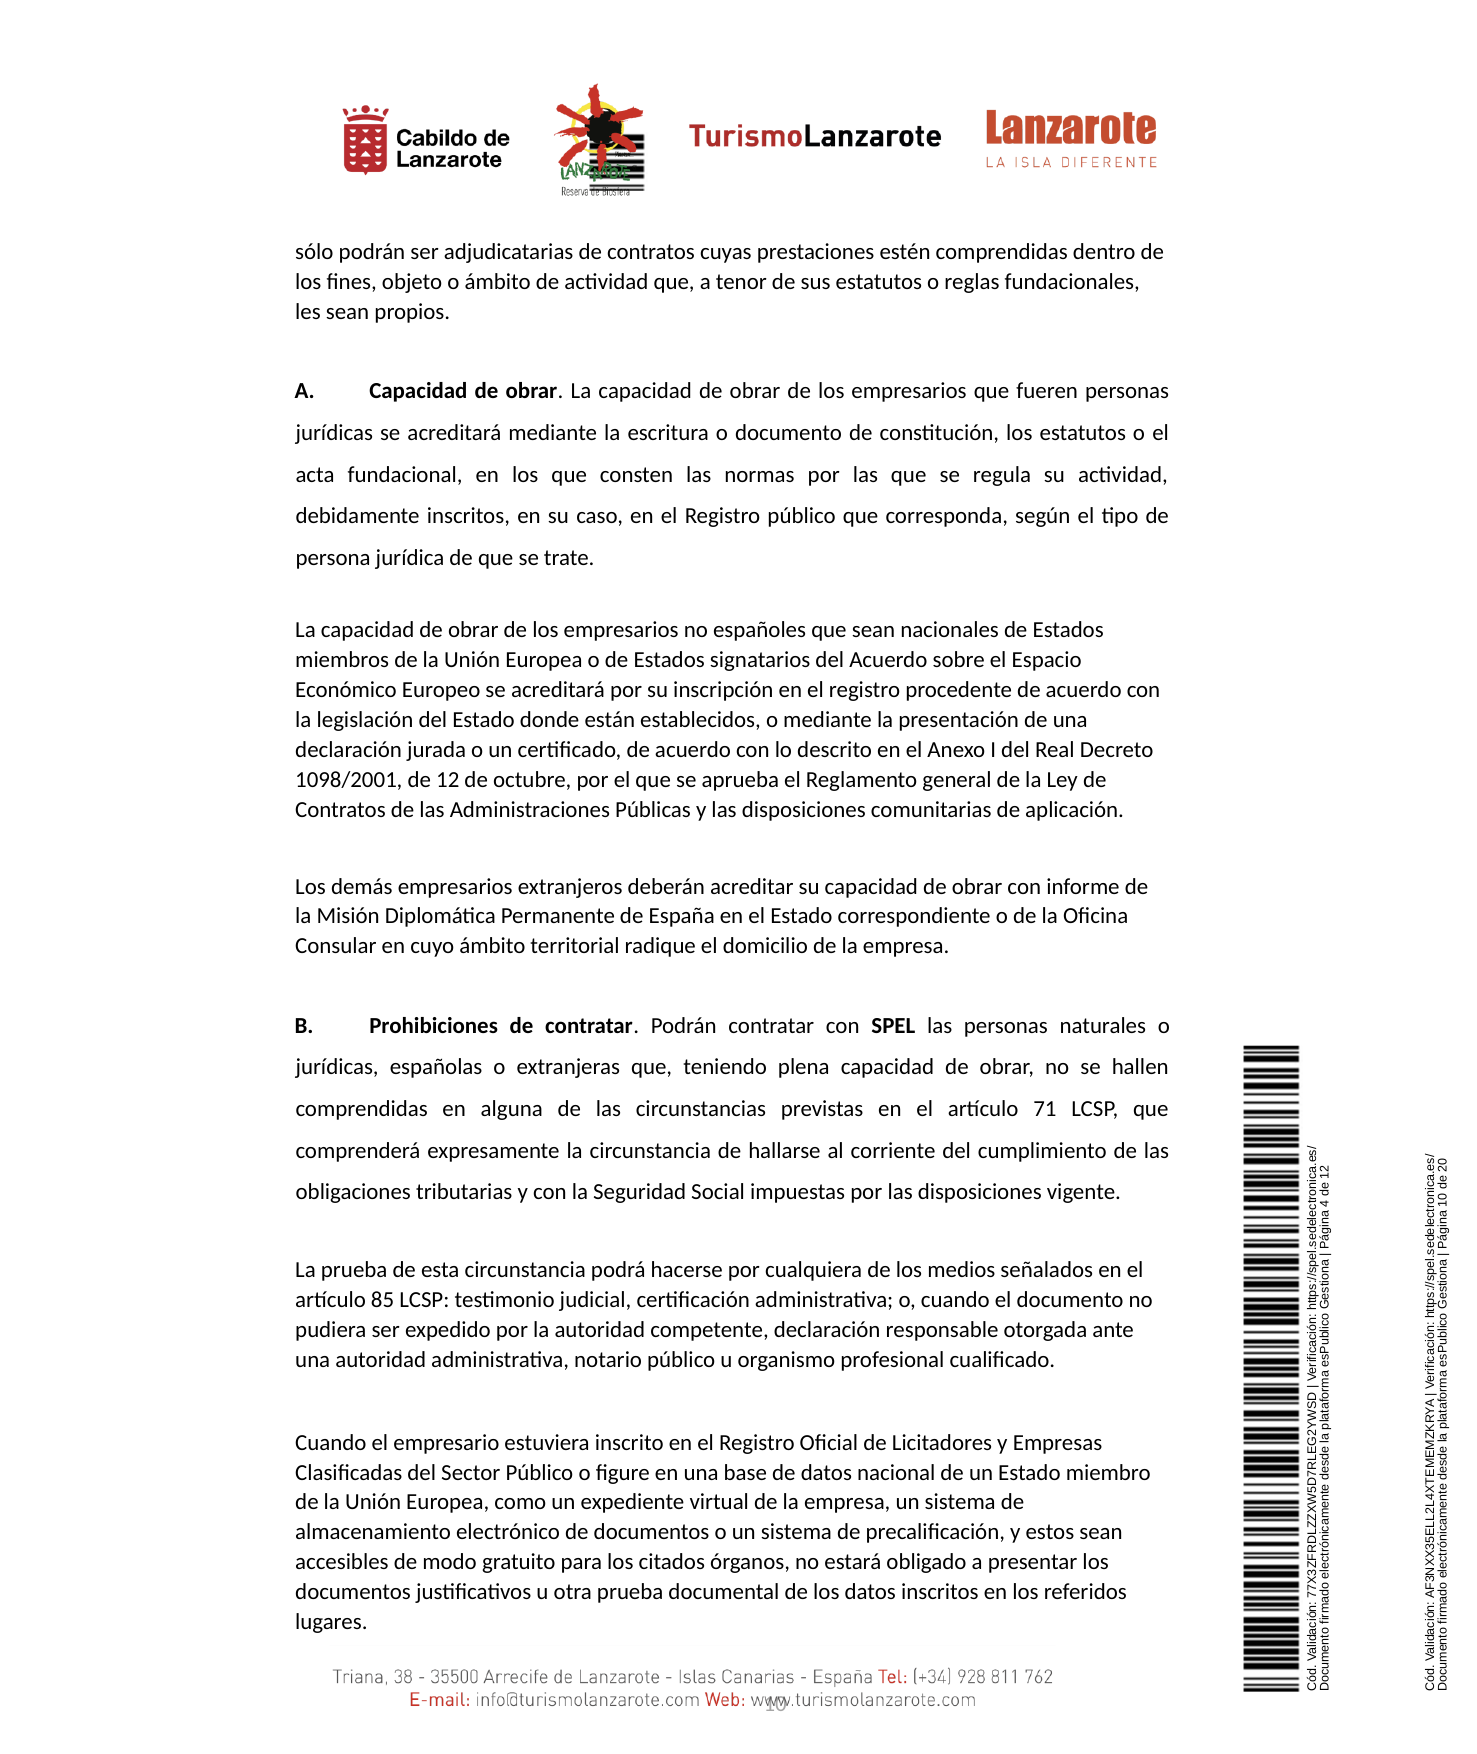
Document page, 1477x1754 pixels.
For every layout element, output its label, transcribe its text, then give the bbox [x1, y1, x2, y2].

text sólo podrán ser adjudicatarias de contratos cuyas prestaciones estén comprendidas dentro de los fines, objeto o ámbito de actividad que, a tenor de sus estatutos o reglas fundacionales, les sean propios. [295, 237, 1169, 325]
text La capacidad de obrar de los empresarios no españoles que sean nacionales de Estados miembros de la Unión Europea o de Estados signatarios del Acuerdo sobre el Espacio Económico Europeo se acreditará por su inscripción en el registro procedente de acuerdo con la legislación del Estado donde están establecidos, o mediante la presentación de una declaración jurada o un certificado, de acuerdo con lo descrito en el Anexo I del Real Decreto 1098/2001, de 12 de octubre, por el que se aprueba el Reglamento general de la Ley de Contratos de las Administraciones Públicas y las disposiciones comunitarias de aplicación. [295, 615, 1170, 823]
text La prueba de esta circunstancia podrá hacerse por cualquiera de los medios señalados en el artículo 85 LCSP: testimonio judicial, certificación administrativa; o, cuando el documento no pudiera ser expedido por la autoridad competente, declaración responsable otorgada ante una autoridad administrativa, notario público u organismo profesional cualificado. [295, 1255, 1170, 1373]
list Prohibiciones de contratar. Podrán contratar con SPEL las personas naturales o jurídicas, españolas o extranjeras que, teniendo plena capacidad de obrar, no se hallen comprendidas en alguna de las circunstancias previstas en el artículo 71 LCSP, que comprenderá expresamente la circunstancia de hallarse al corriente del cumplimiento de las obligaciones tributarias y con la Seguridad Social impuestas por las disposiciones vigente. [294, 1011, 1170, 1205]
list Capacidad de obrar. La capacidad de obrar de los empresarios que fueren personas jurídicas se acreditará mediante la escritura o documento de constitución, los estatutos o el acta fundacional, en los que consten las normas por las que se regula su actividad, debidamente inscritos, en su caso, en el Registro público que corresponda, según el tipo de persona jurídica de que se trate. [294, 376, 1170, 571]
text Los demás empresarios extranjeros deberán acreditar su capacidad de obrar con informe de la Misión Diplomática Permanente de España en el Estado correspondiente o de la Oficina Consular en cuyo ámbito territorial radique el domicilio de la empresa. [295, 872, 1170, 959]
text Cuando el empresario estuviera inscrito en el Registro Oficial de Licitadores y Empresas Clasificadas del Sector Público o figure en una base de datos nacional de un Estado miembro de la Unión Europea, como un expediente virtual de la empresa, un sistema de almacenamiento electrónico de documentos o un sistema de precalificación, y estos sean accesibles de modo gratuito para los citados órganos, no estará obligado a presentar los documentos justificativos u otra prueba documental de los datos inscritos en los referidos lugares. [295, 1428, 1170, 1635]
